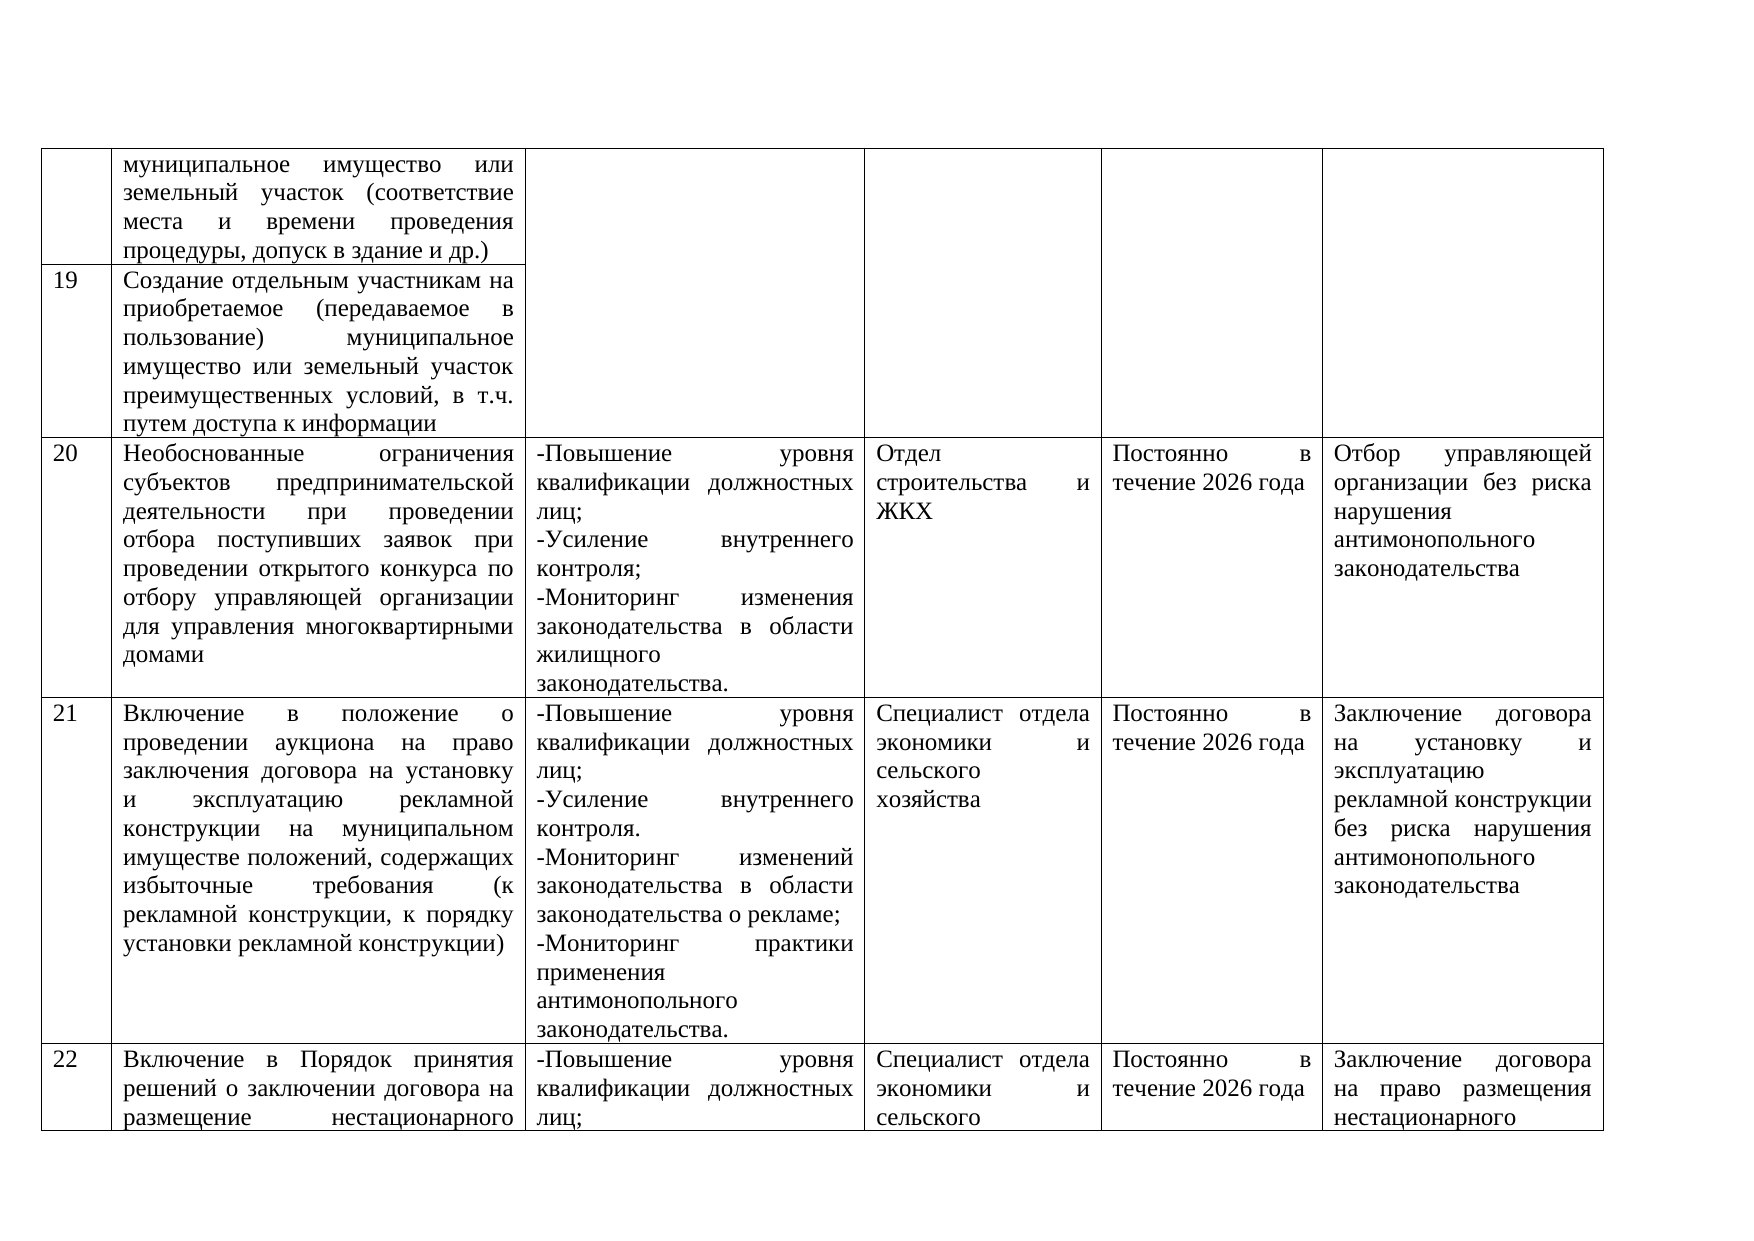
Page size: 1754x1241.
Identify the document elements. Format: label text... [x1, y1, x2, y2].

table_cell -Повышение уровня квалификации должностных лиц; -Усиление внутреннего контроля. -Мониторинг изменений законодательства в области законодательства о рекламе; -Мониторинг практики применения антимонопольного законодательства. [526, 698, 864, 1043]
table_cell Включение в положение о проведении аукциона на право заключения договора на установку и эксплуатацию рекламной конструкции на муниципальном имуществе положений, содержащих избыточные требования (к рекламной конструкции, к порядку установки рекламной конструкции) [112, 698, 525, 1043]
table_cell Создание отдельным участникам на приобретаемое (передаваемое в пользование) муниципальное имущество или земельный участок преимущественных условий, в т.ч. путем доступа к информации [112, 265, 525, 437]
table_cell Отдел строительства и ЖКХ [865, 438, 1101, 697]
table_cell 20 [42, 438, 111, 697]
table_cell Постоянно в течение 2026 года [1102, 698, 1322, 1043]
table_cell муниципальное имущество или земельный участок (соответствие места и времени проведения процедуры, допуск в здание и др.) [112, 149, 525, 264]
table_cell Постоянно в течение 2026 года [1102, 1044, 1322, 1130]
table_cell Заключение договора на право размещения нестационарного [1323, 1044, 1603, 1130]
table_cell 21 [42, 698, 111, 1043]
table_cell Заключение договора на установку и эксплуатацию рекламной конструкции без риска нарушения антимонопольного законодательства [1323, 698, 1603, 1043]
table_cell Специалист отдела экономики и сельского [865, 1044, 1101, 1130]
table_cell -Повышение уровня квалификации должностных лиц; [526, 1044, 864, 1130]
table_cell Специалист отдела экономики и сельского хозяйства [865, 698, 1101, 1043]
table_cell [1102, 149, 1322, 437]
table_cell Отбор управляющей организации без риска нарушения антимонопольного законодательства [1323, 438, 1603, 697]
table_cell [42, 149, 111, 264]
table_cell -Повышение уровня квалификации должностных лиц; -Усиление внутреннего контроля; -Мониторинг изменения законодательства в области жилищного законодательства. [526, 438, 864, 697]
table_cell [865, 149, 1101, 437]
table_cell Включение в Порядок принятия решений о заключении договора на размещение нестационарного [112, 1044, 525, 1130]
table_cell 19 [42, 265, 111, 437]
table_cell [1323, 149, 1603, 437]
table_cell [526, 149, 864, 437]
table_cell 22 [42, 1044, 111, 1130]
table_cell Постоянно в течение 2026 года [1102, 438, 1322, 697]
table_cell Необоснованные ограничения субъектов предпринимательской деятельности при проведении отбора поступивших заявок при проведении открытого конкурса по отбору управляющей организации для управления многоквартирными домами [112, 438, 525, 697]
